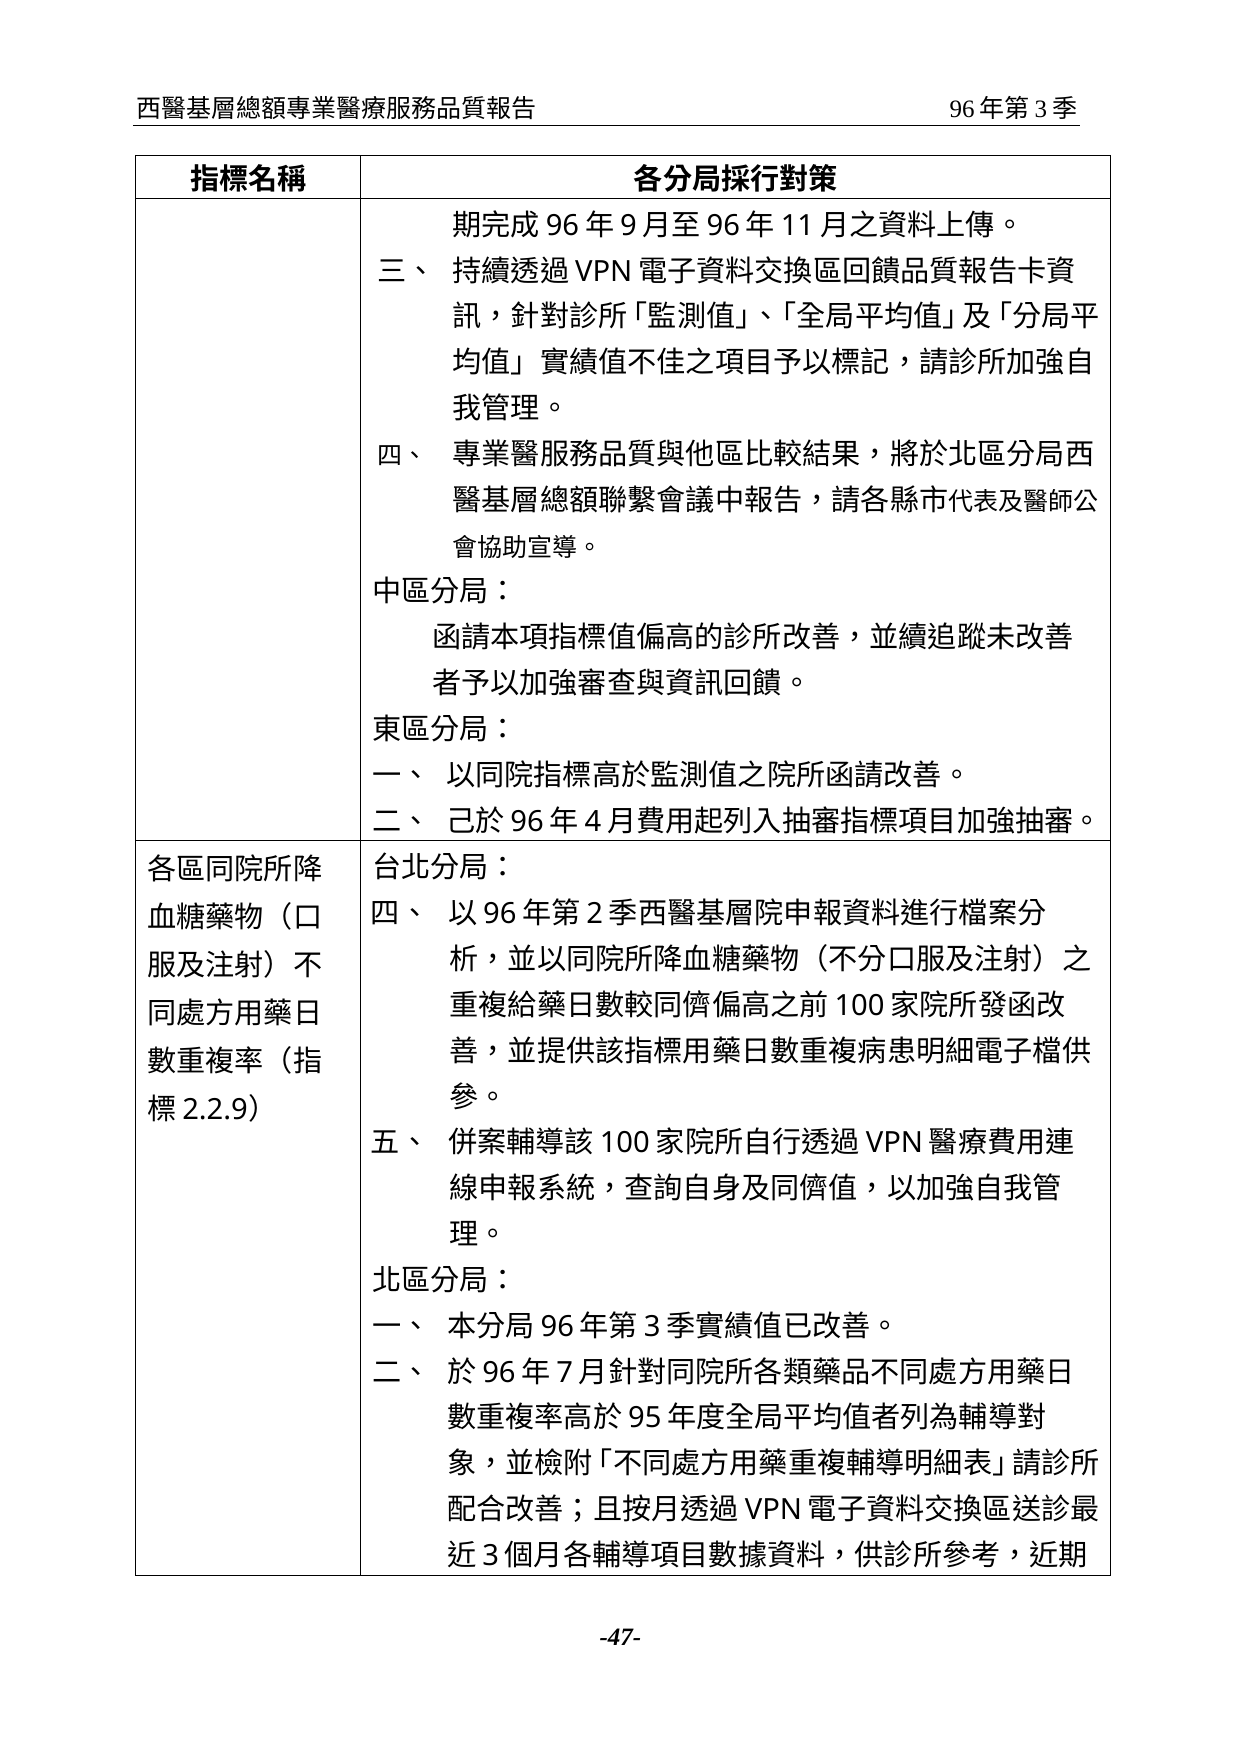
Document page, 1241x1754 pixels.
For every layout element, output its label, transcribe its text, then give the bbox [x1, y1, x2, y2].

table_header 指標名稱 [136, 156, 360, 197]
table_header 各分局採行對策 [361, 156, 1110, 197]
table_cell 期完成96年9月至96年11月之資料上傳。 持續透過VPN電子資料交換區回饋品質報告卡資訊，針對診所「監測值」、「全局平均值」及「分局平均值」實績值不佳之項目予以標記，請診所加強自我管理。 專業醫服務品質與他區比較結果，將於北區分局西醫基層總額聯繫會議中報告，請各縣市代表及醫師公會協助宣導。 中區分局： 函請本項指標值偏高的診所改善，並續追蹤未改善者予以加強審查與資訊回饋。 東區分局： 以同院指標高於監測值之院所函請改善。 己於96年4月費用起列入抽審指標項目加強抽審。 [361, 199, 1110, 840]
table_cell [136, 199, 360, 840]
table_cell 台北分局： 以96年第2季西醫基層院申報資料進行檔案分析，並以同院所降血糖藥物（不分口服及注射）之重複給藥日數較同儕偏高之前100家院所發函改善，並提供該指標用藥日數重複病患明細電子檔供參。 併案輔導該100家院所自行透過VPN醫療費用連線申報系統，查詢自身及同儕值，以加強自我管理。 北區分局： 本分局96年第3季實績值已改善。 於96年7月針對同院所各類藥品不同處方用藥日數重複率高於95年度全局平均值者列為輔導對象，並檢附「不同處方用藥重複輔導明細表」請診所配合改善；且按月透過VPN電子資料交換區送診最近3個月各輔導項目數據資料，供診所參考，近期 [361, 841, 1110, 1574]
table_cell 各區同院所降血糖藥物（口服及注射）不同處方用藥日數重複率（指標2.2.9） [136, 841, 360, 1574]
